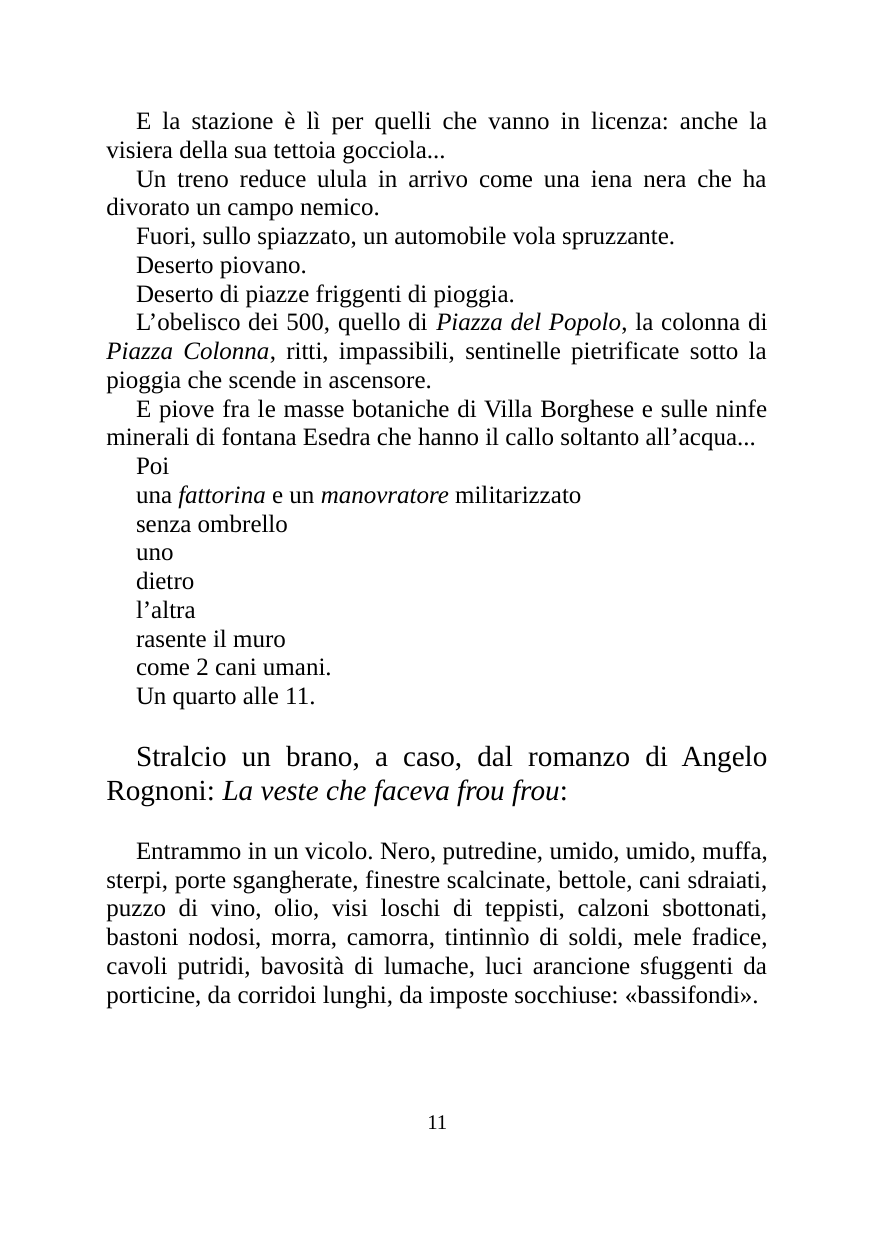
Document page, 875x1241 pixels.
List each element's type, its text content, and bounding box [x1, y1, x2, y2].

text l’altra [106, 595, 768, 624]
text Entrammo in un vicolo. Nero, putredine, umido, umido, muffa, sterpi, porte sgangherate, finestre scalcinate, bettole, cani sdraiati, puzzo di vino, olio, visi loschi di teppisti, calzoni sbottonati, bastoni nodosi, morra, camorra, tintinnìo di soldi, mele fradice, cavoli putridi, bavosità di lumache, luci arancione sfuggenti da porticine, da corridoi lunghi, da imposte socchiuse: «bassifondi». [106, 836, 768, 1008]
text E la stazione è lì per quelli che vanno in licenza: anche la visiera della sua tettoia gocciola... [106, 106, 768, 164]
text senza ombrello [106, 509, 768, 537]
text Stralcio un brano, a caso, dal romanzo di Angelo Rognoni: La veste che faceva frou frou: [106, 739, 768, 807]
text L’obelisco dei 500, quello di Piazza del Popolo, la colonna di Piazza Colonna, ritti, impassibili, sentinelle pietrificate sotto la pioggia che scende in ascensore. [106, 307, 768, 394]
text Deserto piovano. [106, 250, 768, 279]
text come 2 cani umani. [106, 652, 768, 681]
text E piove fra le masse botaniche di Villa Borghese e sulle ninfe minerali di fontana Esedra che hanno il callo soltanto all’acqua... [106, 394, 768, 451]
text Deserto di piazze friggenti di pioggia. [106, 279, 768, 307]
text rasente il muro [106, 624, 768, 652]
text Un quarto alle 11. [106, 681, 768, 710]
text una fattorina e un manovratore militarizzato [106, 480, 768, 509]
text Fuori, sullo spiazzato, un automobile vola spruzzante. [106, 221, 768, 250]
text uno [106, 537, 768, 566]
text dietro [106, 566, 768, 595]
text Un treno reduce ulula in arrivo come una iena nera che ha divorato un campo nemico. [106, 164, 768, 221]
text Poi [106, 451, 768, 480]
